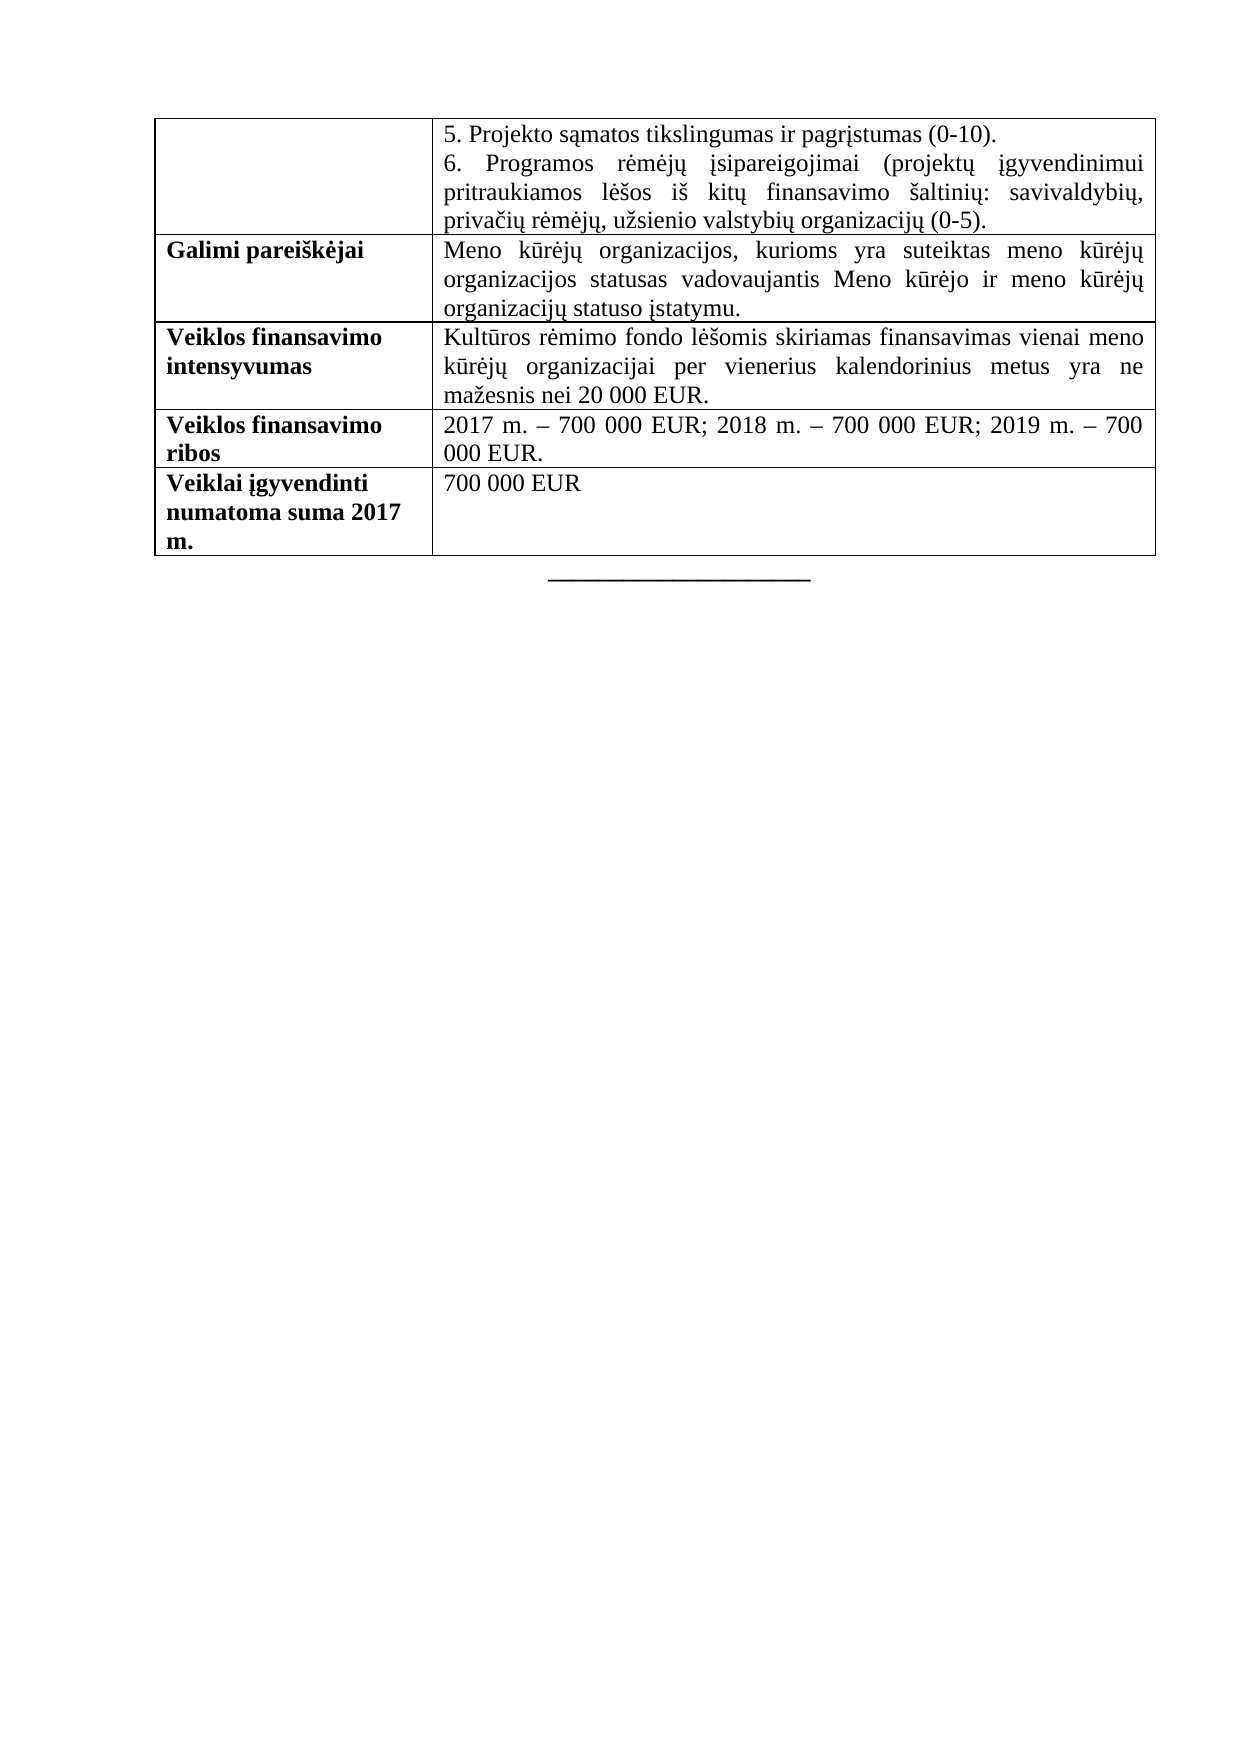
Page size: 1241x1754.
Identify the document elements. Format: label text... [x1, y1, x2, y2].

table_cell Veiklos finansavimo intensyvumas [156, 323, 432, 409]
table_cell Galimi pareiškėjai [156, 235, 432, 321]
table_cell Meno kūrėjų organizacijos, kurioms yra suteiktas meno kūrėjų organizacijos statusas vadovaujantis Meno kūrėjo ir meno kūrėjų organizacijų statuso įstatymu. [433, 235, 1155, 321]
table_cell Veiklos finansavimo ribos [156, 410, 432, 467]
table_cell Veiklai įgyvendinti numatoma suma 2017 m. [156, 468, 432, 554]
table_cell 2017 m. – 700 000 EUR; 2018 m. – 700 000 EUR; 2019 m. – 700 000 EUR. [433, 410, 1155, 467]
table_cell Kultūros rėmimo fondo lėšomis skiriamas finansavimas vienai meno kūrėjų organizacijai per vienerius kalendorinius metus yra ne mažesnis nei 20 000 EUR. [433, 323, 1155, 409]
table_cell [156, 119, 432, 234]
table_cell 700 000 EUR [433, 468, 1155, 554]
text _____________________ [177, 556, 1181, 584]
table_cell 5. Projekto sąmatos tikslingumas ir pagrįstumas (0-10). 6. Programos rėmėjų įsipareigojimai (projektų įgyvendinimui pritraukiamos lėšos iš kitų finansavimo šaltinių: savivaldybių, privačių rėmėjų, užsienio valstybių organizacijų (0-5). [433, 119, 1155, 234]
